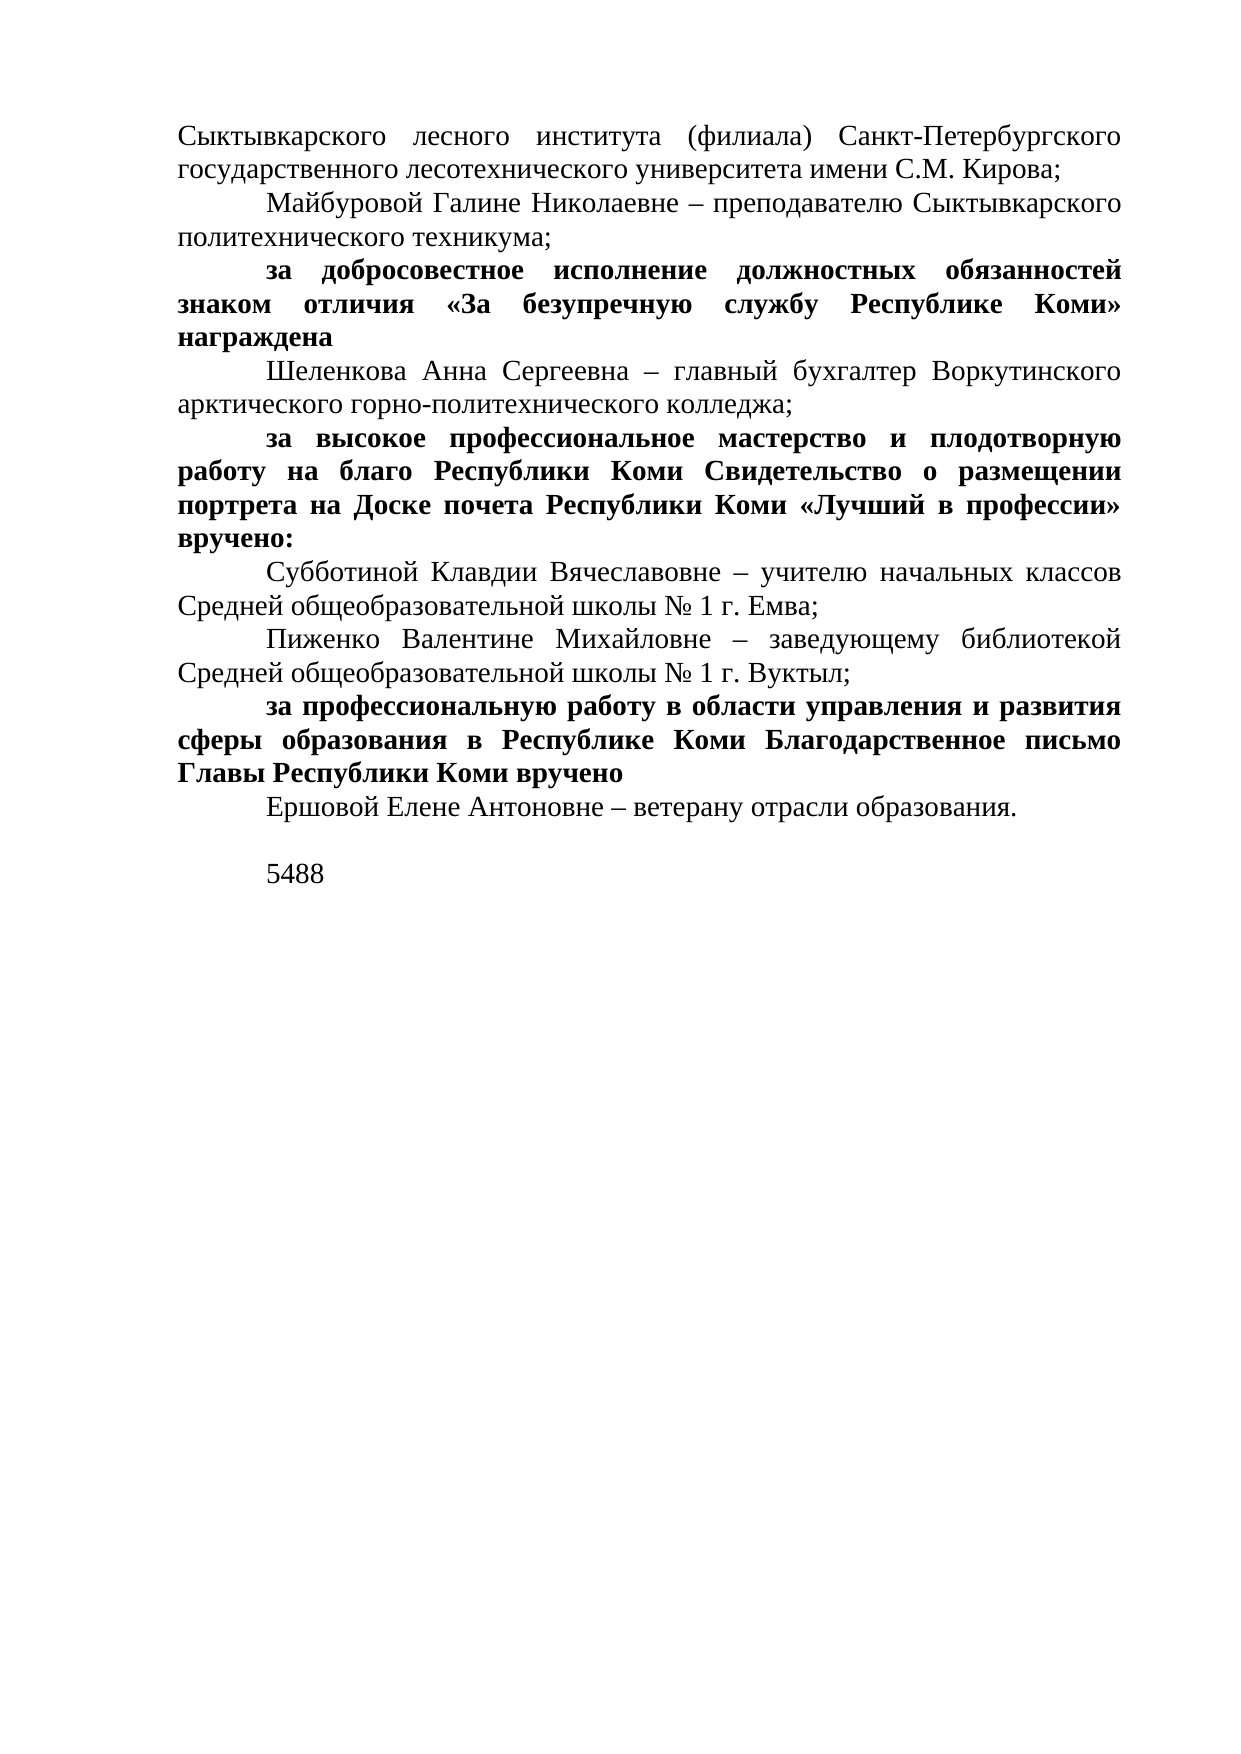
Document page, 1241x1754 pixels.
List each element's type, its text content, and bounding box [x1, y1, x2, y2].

text Субботиной Клавдии Вячеславовне – учителю начальных классов Средней общеобразовательной школы № 1 г. Емва; [177, 554, 1122, 621]
text Ершовой Елене Антоновне – ветерану отрасли образования. [177, 789, 1122, 822]
text Майбуровой Галине Николаевне – преподавателю Сыктывкарского политехнического техникума; [177, 185, 1122, 252]
text за добросовестное исполнение должностных обязанностей знаком отличия «За безупречную службу Республике Коми» награждена [177, 252, 1122, 353]
text за профессиональную работу в области управления и развития сферы образования в Республике Коми Благодарственное письмо Главы Республики Коми вручено [177, 688, 1122, 789]
text за высокое профессиональное мастерство и плодотворную работу на благо Республики Коми Свидетельство о размещении портрета на Доске почета Республики Коми «Лучший в профессии» вручено: [177, 420, 1122, 554]
text Шеленкова Анна Сергеевна – главный бухгалтер Воркутинского арктического горно-политехнического колледжа; [177, 353, 1122, 420]
text Пиженко Валентине Михайловне – заведующему библиотекой Средней общеобразовательной школы № 1 г. Вуктыл; [177, 621, 1122, 688]
text 5488 [177, 856, 1122, 923]
text Сыктывкарского лесного института (филиала) Санкт-Петербургского государственного лесотехнического университета имени С.М. Кирова; [177, 118, 1122, 185]
